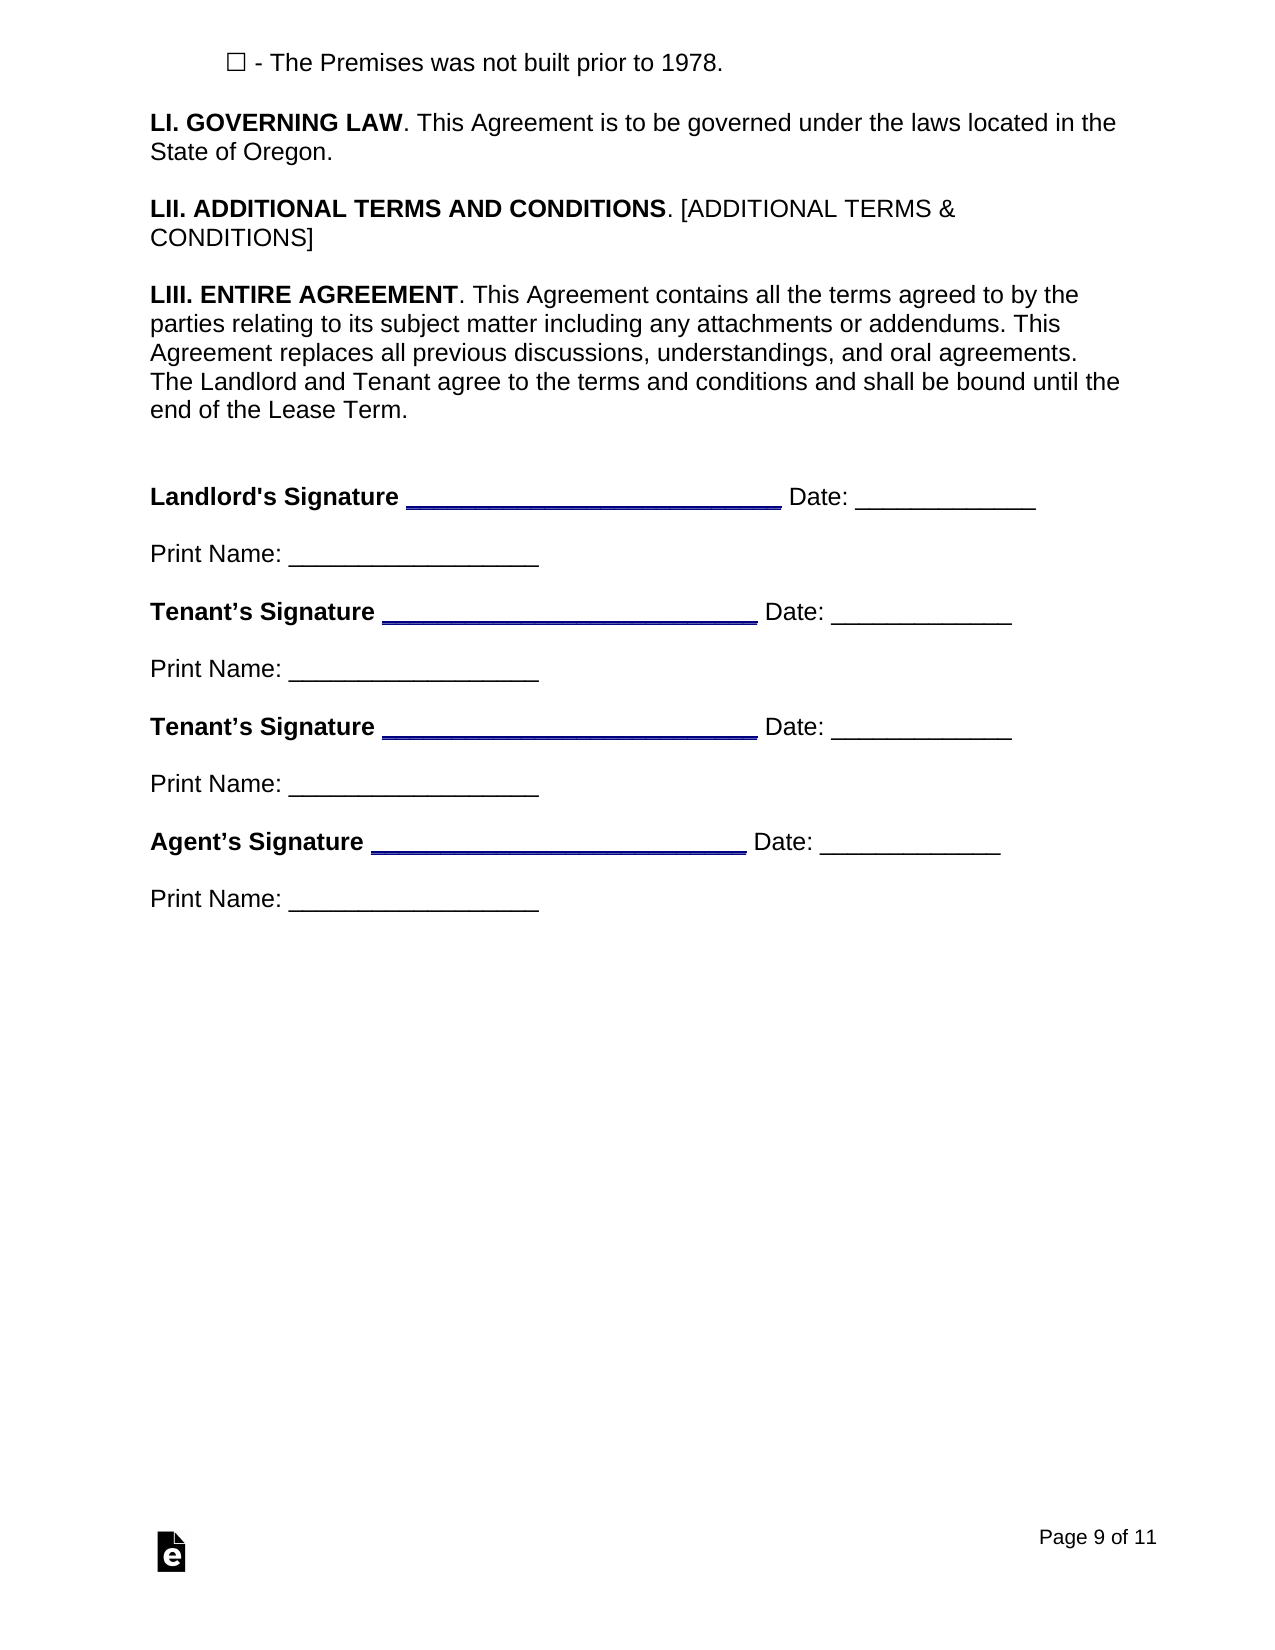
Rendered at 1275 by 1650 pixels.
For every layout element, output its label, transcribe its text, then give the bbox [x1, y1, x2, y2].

text Print Name: __________________ [150, 654, 1125, 683]
text Landlord's Signature ___________________________ Date: _____________ [150, 482, 1125, 510]
text LIII. ENTIRE AGREEMENT. This Agreement contains all the terms agreed to by the parties relating to its subject matter including any attachments or addendums. This Agreement replaces all previous discussions, understandings, and oral agreements. The Landlord and Tenant agree to the terms and conditions and shall be bound until the end of the Lease Term. [150, 280, 1125, 424]
text Tenant’s Signature ___________________________ Date: _____________ [150, 712, 1125, 740]
text LI. GOVERNING LAW. This Agreement is to be governed under the laws located in the State of Oregon. [150, 108, 1125, 165]
text ☐ - The Premises was not built prior to 1978. [225, 45, 1125, 79]
text Agent’s Signature ___________________________ Date: _____________ [150, 827, 1125, 855]
text LII. ADDITIONAL TERMS AND CONDITIONS. [ADDITIONAL TERMS & CONDITIONS] [150, 194, 1125, 252]
text Print Name: __________________ [150, 769, 1125, 798]
text Print Name: __________________ [150, 884, 1125, 913]
text Print Name: __________________ [150, 539, 1125, 568]
text Tenant’s Signature ___________________________ Date: _____________ [150, 597, 1125, 625]
